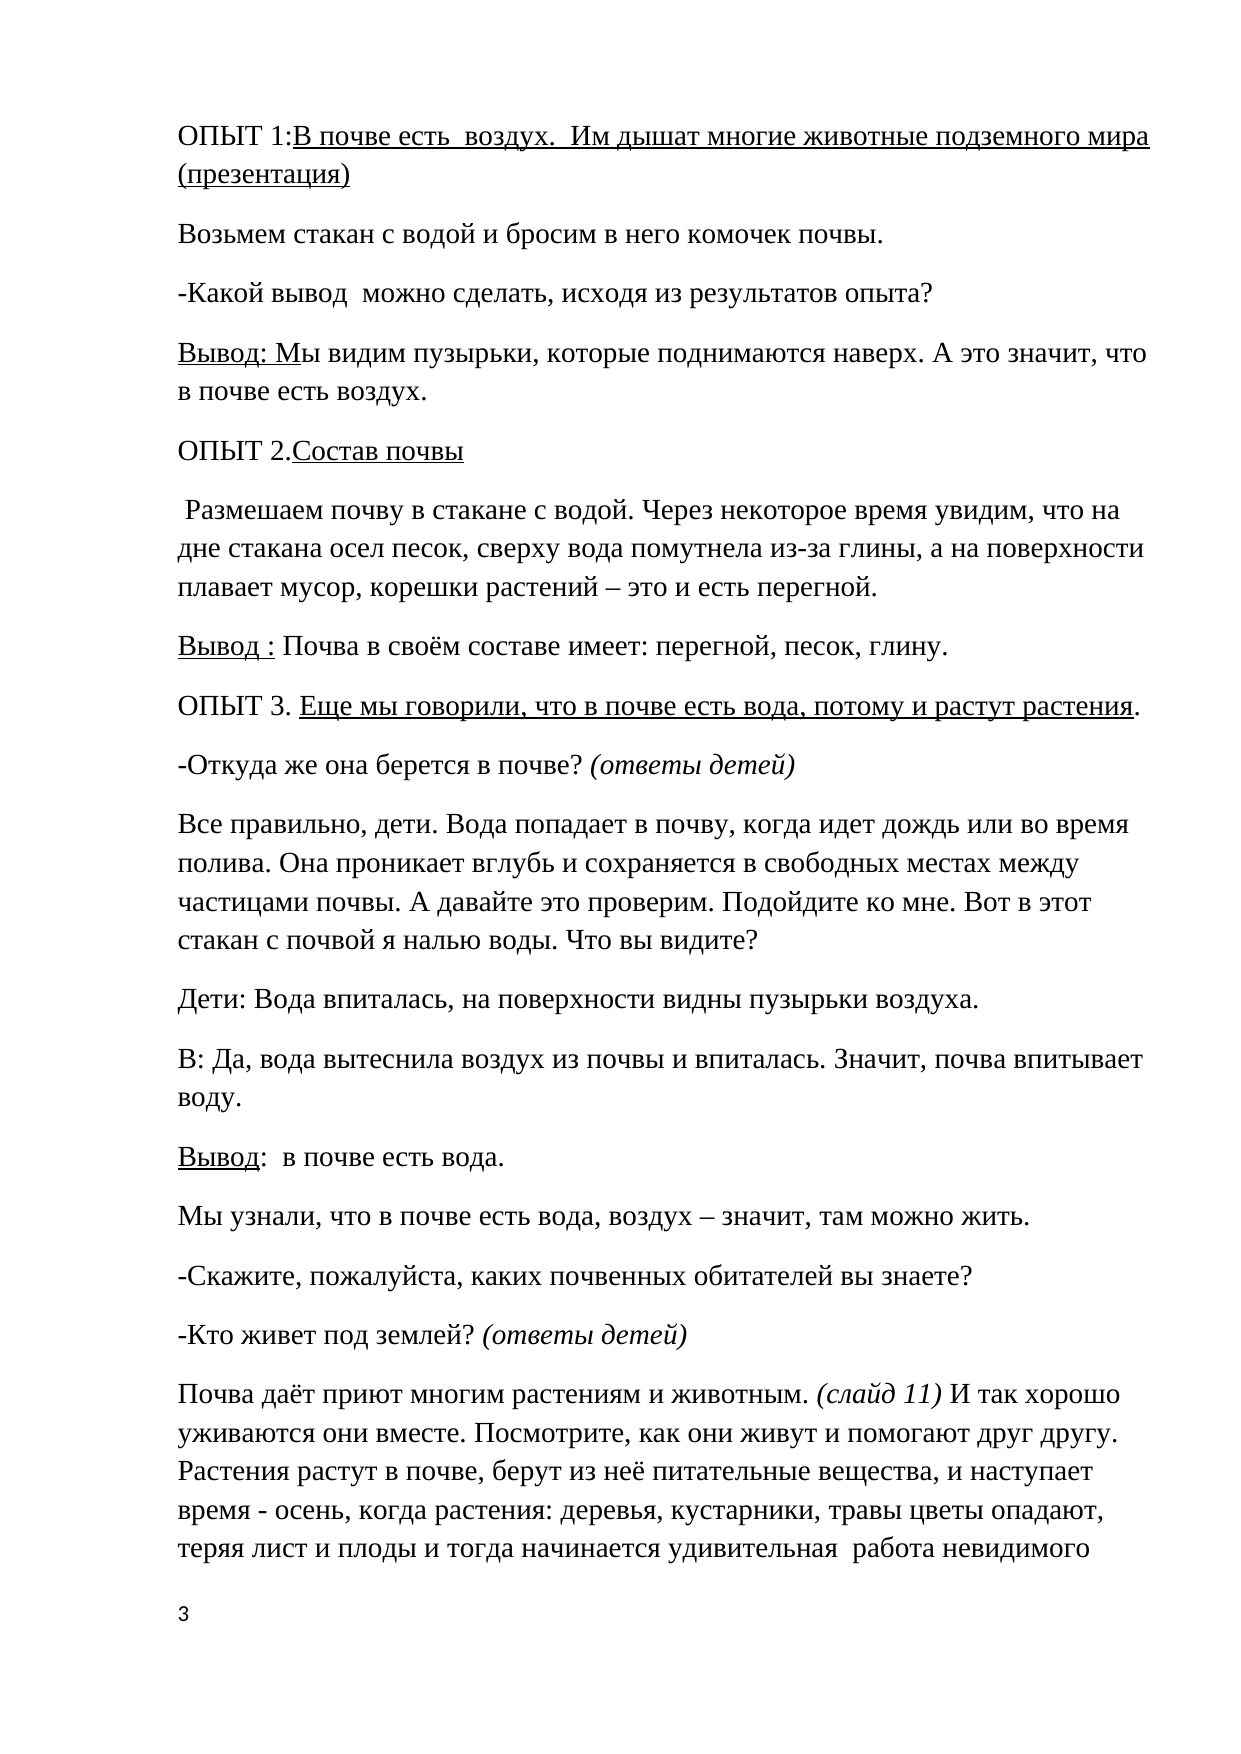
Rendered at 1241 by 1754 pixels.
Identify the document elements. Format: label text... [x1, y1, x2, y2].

text Вывод: в почве есть вода. [177, 1139, 1152, 1172]
text Размешаем почву в стакане с водой. Через некоторое время увидим, что на дне стакана осел песок, сверху вода помутнела из-за глины, а на поверхности плавает мусор, корешки растений – это и есть перегной. [177, 492, 1152, 603]
text Возьмем стакан с водой и бросим в него комочек почвы. [177, 216, 1152, 249]
text Вывод: Мы видим пузырьки, которые поднимаются наверх. А это значит, что в почве есть воздух. [177, 335, 1152, 407]
text Мы узнали, что в почве есть вода, воздух – значит, там можно жить. [177, 1198, 1152, 1232]
text В: Да, вода вытеснила воздух из почвы и впиталась. Значит, почва впитывает воду. [177, 1041, 1152, 1113]
text Почва даёт приют многим растениям и животным. (слайд 11) И так хорошо уживаются они вместе. Посмотрите, как они живут и помогают друг другу. Растения растут в почве, берут из неё питательные вещества, и наступает время - осень, когда растения: деревья, кустарники, травы цветы опадают, теряя лист и плоды и тогда начинается удивительная работа невидимого [177, 1376, 1152, 1564]
text Вывод : Почва в своём составе имеет: перегной, песок, глину. [177, 628, 1152, 662]
text -Кто живет под землей? (ответы детей) [177, 1317, 1152, 1351]
text -Откуда же она берется в почве? (ответы детей) [177, 747, 1152, 781]
text -Скажите, пожалуйста, каких почвенных обитателей вы знаете? [177, 1258, 1152, 1291]
text Все правильно, дети. Вода попадает в почву, когда идет дождь или во время полива. Она проникает вглубь и сохраняется в свободных местах между частицами почвы. А давайте это проверим. Подойдите ко мне. Вот в этот стакан с почвой я налью воды. Что вы видите? [177, 807, 1152, 956]
text -Какой вывод можно сделать, исходя из результатов опыта? [177, 275, 1152, 309]
text ОПЫТ 2.Состав почвы [177, 433, 1152, 466]
text ОПЫТ 1:В почве есть воздух. Им дышат многие животные подземного мира (презентация) [177, 118, 1152, 190]
text Дети: Вода впиталась, на поверхности видны пузырьки воздуха. [177, 982, 1152, 1015]
text ОПЫТ 3. Еще мы говорили, что в почве есть вода, потому и растут растения. [177, 688, 1152, 721]
